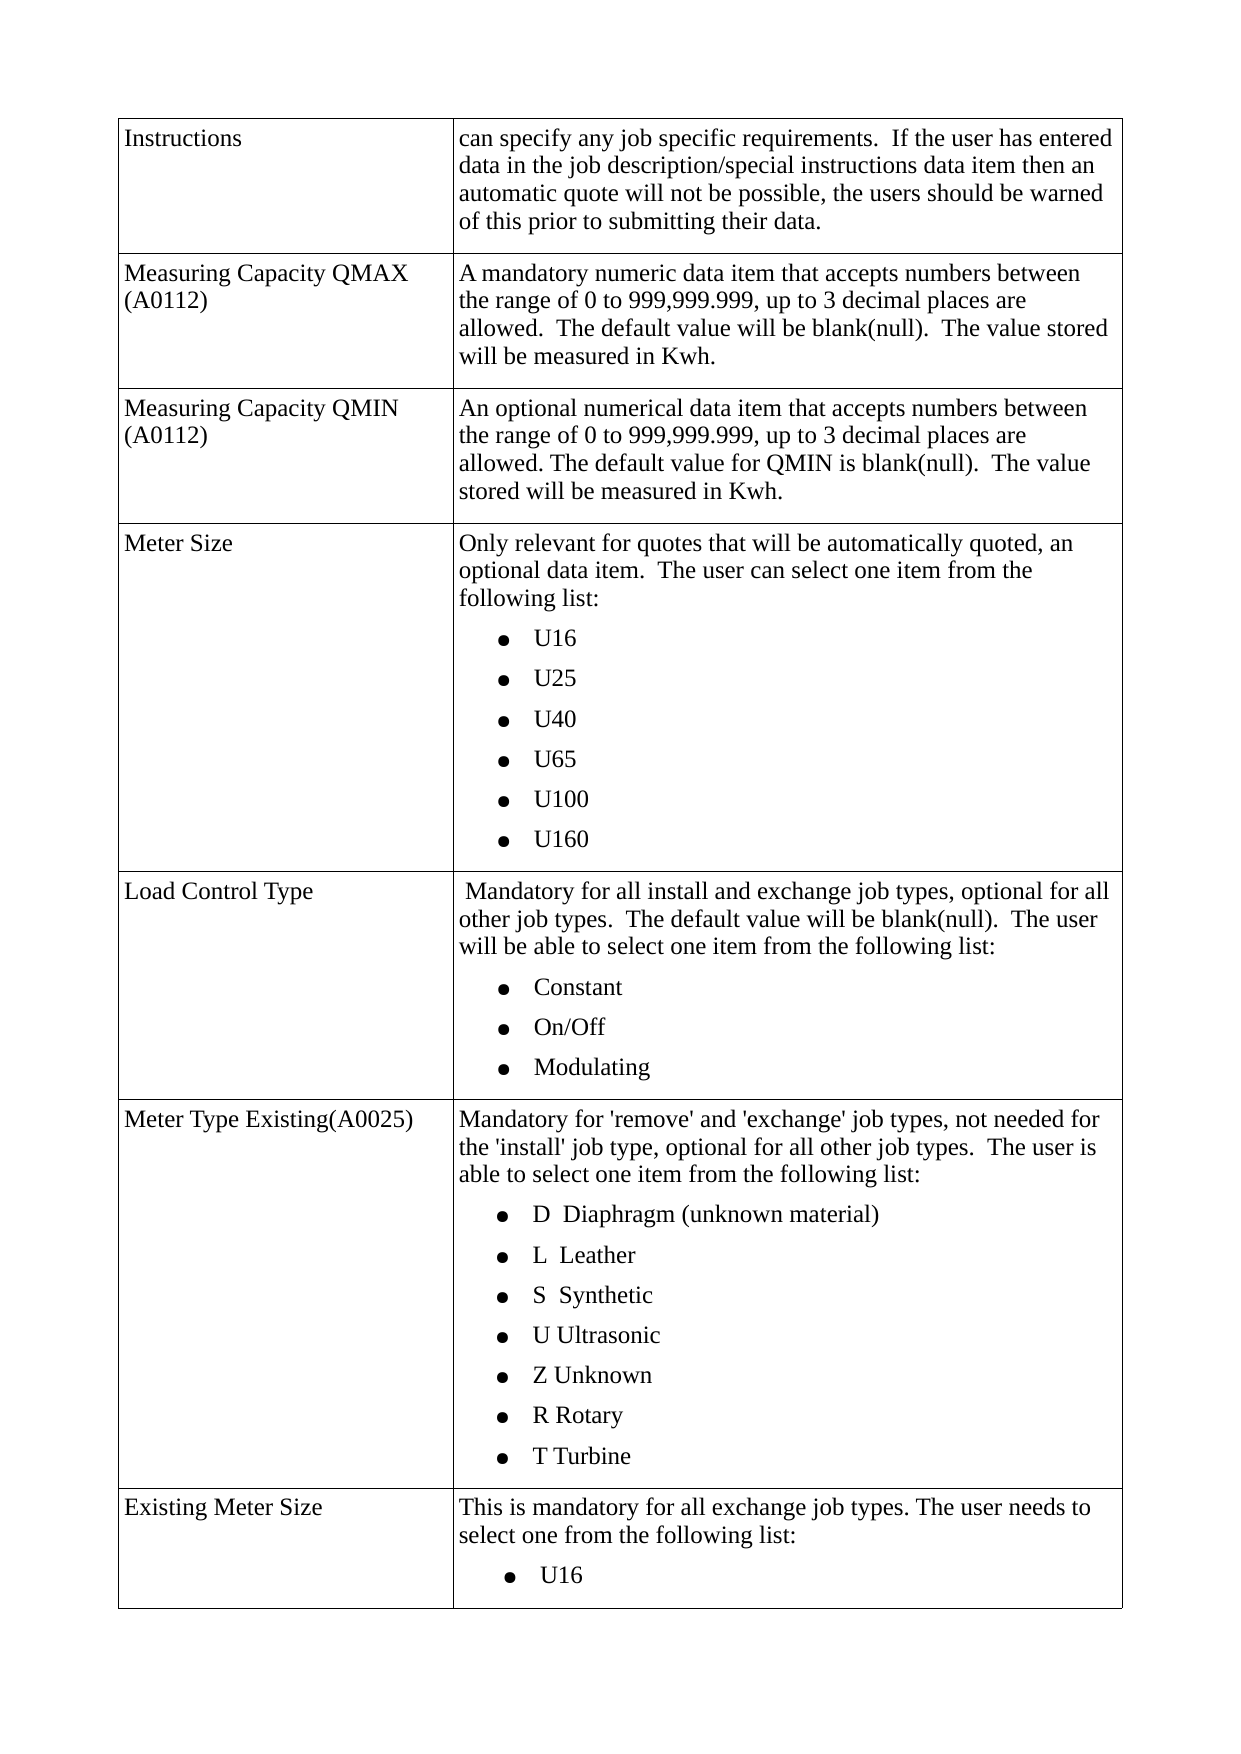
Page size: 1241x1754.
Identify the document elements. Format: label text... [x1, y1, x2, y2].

table_cell Measuring Capacity QMAX (A0112) [119, 254, 453, 388]
table_cell Mandatory for 'remove' and 'exchange' job types, not needed for the 'install' job type, optional for all other job types. The user is able to select one item from the following list: D Diaphragm (unknown material) L Leather S Synthetic U Ultrasonic Z Unknown R Rotary T Turbine [454, 1100, 1122, 1488]
table_cell Meter Type Existing(A0025) [119, 1100, 453, 1488]
table_cell Measuring Capacity QMIN (A0112) [119, 389, 453, 523]
table_cell Existing Meter Size [119, 1489, 453, 1607]
table_cell Instructions [119, 119, 453, 253]
table_cell Load Control Type [119, 872, 453, 1099]
table_cell This is mandatory for all exchange job types. The user needs to select one from the following list: U16 U25 U40 U65 U100 U160 [454, 1489, 1122, 1607]
table_cell Mandatory for all install and exchange job types, optional for all other job types. The default value will be blank(null). The user will be able to select one item from the following list: Constant On/Off Modulating [454, 872, 1122, 1099]
table_cell A mandatory numeric data item that accepts numbers between the range of 0 to 999,999.999, up to 3 decimal places are allowed. The default value will be blank(null). The value stored will be measured in Kwh. [454, 254, 1122, 388]
table_cell can specify any job specific requirements. If the user has entered data in the job description/special instructions data item then an automatic quote will not be possible, the users should be warned of this prior to submitting their data. [454, 119, 1122, 253]
table_cell Meter Size [119, 524, 453, 871]
table_cell An optional numerical data item that accepts numbers between the range of 0 to 999,999.999, up to 3 decimal places are allowed. The default value for QMIN is blank(null). The value stored will be measured in Kwh. [454, 389, 1122, 523]
table_cell Only relevant for quotes that will be automatically quoted, an optional data item. The user can select one item from the following list: U16 U25 U40 U65 U100 U160 [454, 524, 1122, 871]
